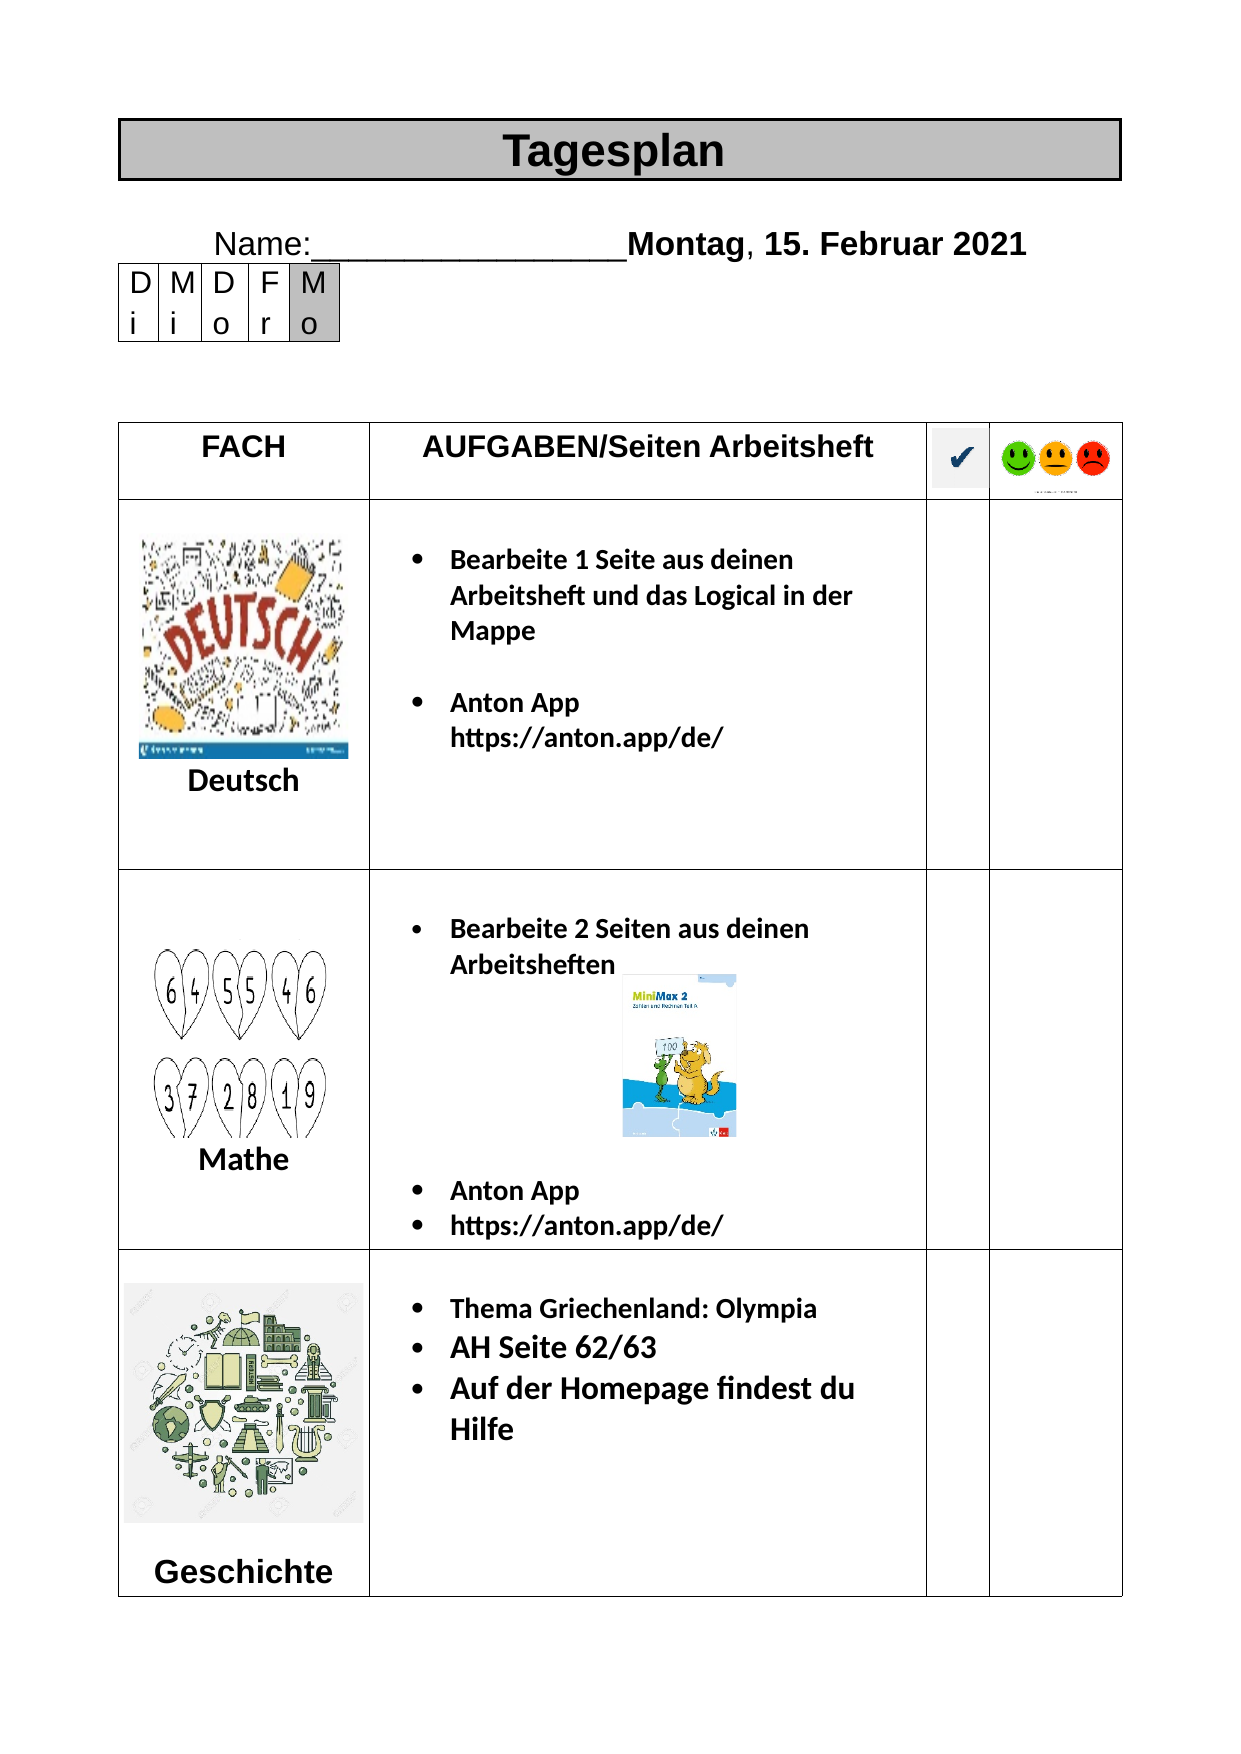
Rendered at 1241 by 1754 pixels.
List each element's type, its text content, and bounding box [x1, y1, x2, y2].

picture [123, 1283, 364, 1523]
text Name:_________________Montag, 15. Februar 2021 [118, 224, 1122, 263]
text Tagesplan [121, 121, 1119, 178]
table_cell [990, 1250, 1122, 1596]
table_cell Mathe [119, 870, 369, 1249]
table_header Mo [290, 264, 339, 341]
table_header FACH [119, 423, 369, 499]
picture [995, 428, 1116, 494]
table_cell [927, 870, 989, 1249]
table_cell [990, 500, 1122, 868]
table_header Di [119, 264, 158, 341]
table_header Do [202, 264, 248, 341]
table_cell Deutsch [119, 500, 369, 868]
table_cell Bearbeite 2 Seiten aus deinen Arbeitsheften Anton App https://anton.app/de/ [370, 870, 926, 1249]
picture [932, 428, 990, 488]
table_header [990, 423, 1122, 499]
table_header Mi [159, 264, 201, 341]
table_cell [927, 500, 989, 868]
table_cell Geschichte [119, 1250, 369, 1596]
picture [622, 974, 737, 1137]
table_cell Bearbeite 1 Seite aus deinen Arbeitsheft und das Logical in der Mappe Anton App https://anton.app/de/ [370, 500, 926, 868]
table_cell Thema Griechenland: Olympia AH Seite 62/63 Auf der Homepage findest du Hilfe [370, 1250, 926, 1596]
table_header Fr [249, 264, 289, 341]
table_header AUFGABEN/Seiten Arbeitsheft [370, 423, 926, 499]
picture [138, 533, 349, 759]
table_cell [927, 1250, 989, 1596]
table_cell [990, 870, 1122, 1249]
picture [142, 939, 337, 1138]
table_header [927, 423, 989, 499]
